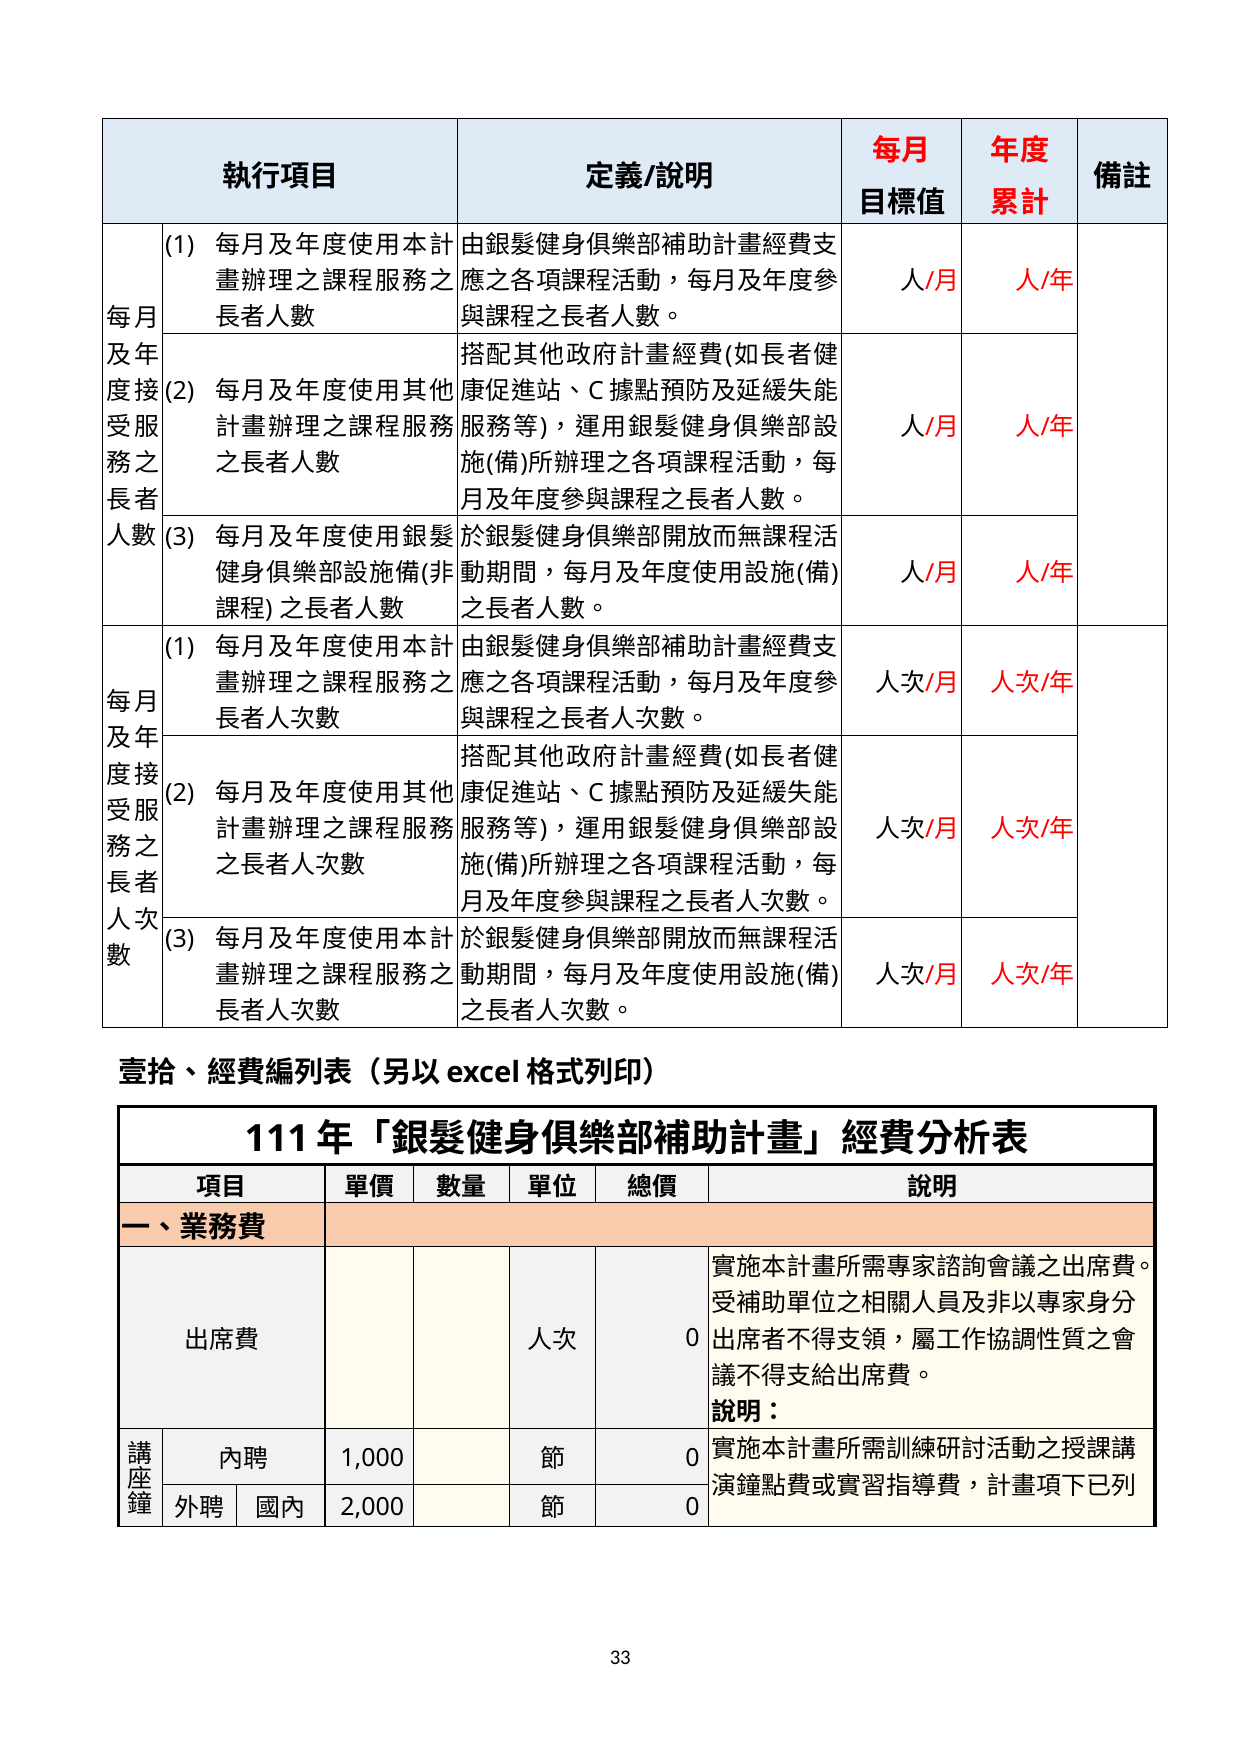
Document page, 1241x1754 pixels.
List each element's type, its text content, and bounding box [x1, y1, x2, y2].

table_cell 0 [596, 1247, 708, 1428]
table_header 定義/說明 [458, 119, 841, 223]
table_cell 每月及年度使用其他計畫辦理之課程服務之長者人次數 [163, 736, 457, 917]
table_cell 實施本計畫所需專家諮詢會議之出席費。受補助單位之相關人員及非以專家身分出席者不得支領，屬工作協調性質之會議不得支給出席費。 說明： [709, 1247, 1153, 1428]
table_cell [414, 1247, 509, 1428]
table_cell 0 [596, 1429, 708, 1484]
table_cell 每月及年度使用本計畫辦理之課程服務之長者人次數 [163, 626, 457, 735]
table_header 備註 [1078, 119, 1167, 223]
table_cell 於銀髮健身俱樂部開放而無課程活動期間，每月及年度使用設施(備)之長者人次數。 [458, 918, 841, 1027]
table_cell 人/年 [962, 516, 1077, 625]
table_cell 人次 [510, 1247, 595, 1428]
table_cell 總價 [596, 1166, 708, 1202]
table_cell 出席費 [120, 1247, 324, 1428]
table_cell 由銀髮健身俱樂部補助計畫經費支應之各項課程活動，每月及年度參與課程之長者人次數。 [458, 626, 841, 735]
table_cell 人次/月 [842, 736, 961, 917]
table_cell 每月及年度接受服務之長者人數 [103, 224, 162, 625]
table_header 每月 目標值 [842, 119, 961, 223]
table_cell 實施本計畫所需訓練研討活動之授課講演鐘點費或實習指導費，計畫項下已列 [709, 1429, 1153, 1526]
table_cell 節 [510, 1429, 595, 1484]
table_cell 人次/年 [962, 918, 1077, 1027]
table_cell 0 [596, 1485, 708, 1526]
table_cell 由銀髮健身俱樂部補助計畫經費支應之各項課程活動，每月及年度參與課程之長者人數。 [458, 224, 841, 333]
table_cell 每月及年度使用本計畫辦理之課程服務之長者人次數 [163, 918, 457, 1027]
table_cell 搭配其他政府計畫經費(如長者健康促進站、C據點預防及延緩失能服務等)，運用銀髮健身俱樂部設施(備)所辦理之各項課程活動，每月及年度參與課程之長者人數。 [458, 334, 841, 515]
table_cell 人次/月 [842, 626, 961, 735]
table_cell 每月及年度使用其他計畫辦理之課程服務之長者人數 [163, 334, 457, 515]
table_cell [414, 1429, 509, 1484]
table_cell [414, 1485, 509, 1526]
table_cell [1078, 224, 1167, 625]
table_cell 每月及年度使用本計畫辦理之課程服務之長者人數 [163, 224, 457, 333]
table_header 年度 累計 [962, 119, 1077, 223]
table_cell 單位 [510, 1166, 595, 1202]
list 經費編列表（另以excel格式列印） [118, 1041, 1122, 1093]
table_cell 國內 [237, 1485, 324, 1526]
table_cell 人/年 [962, 224, 1077, 333]
table_cell 內聘 [163, 1429, 324, 1484]
table_cell [326, 1247, 413, 1428]
table_cell 搭配其他政府計畫經費(如長者健康促進站、C據點預防及延緩失能服務等)，運用銀髮健身俱樂部設施(備)所辦理之各項課程活動，每月及年度參與課程之長者人次數。 [458, 736, 841, 917]
table_cell 1,000 [326, 1429, 413, 1484]
table_cell 每月及年度使用銀髮健身俱樂部設施備(非課程) 之長者人數 [163, 516, 457, 625]
table_cell 項目 [120, 1166, 324, 1202]
table_header 執行項目 [103, 119, 457, 223]
table_cell 講座鐘點費 [120, 1429, 162, 1526]
table_cell 2,000 [326, 1485, 413, 1526]
table_cell 數量 [414, 1166, 509, 1202]
table_cell 人次/年 [962, 736, 1077, 917]
table_cell 每月及年度接受服務之長者人次數 [103, 626, 162, 1027]
table_cell 一、業務費 [120, 1203, 324, 1246]
table_cell [326, 1203, 1153, 1246]
table_cell 人/月 [842, 334, 961, 515]
table_cell 外聘 [163, 1485, 236, 1526]
table_cell 節 [510, 1485, 595, 1526]
table_cell 人/年 [962, 334, 1077, 515]
table_cell 人次/月 [842, 918, 961, 1027]
table_cell [1078, 626, 1167, 1027]
table_cell 於銀髮健身俱樂部開放而無課程活動期間，每月及年度使用設施(備)之長者人數。 [458, 516, 841, 625]
table_cell 人/月 [842, 516, 961, 625]
table_cell 人次/年 [962, 626, 1077, 735]
table_cell 單價 [326, 1166, 413, 1202]
table_header 111年「銀髮健身俱樂部補助計畫」經費分析表 [120, 1108, 1153, 1163]
table_cell 人/月 [842, 224, 961, 333]
table_cell 說明 [709, 1166, 1153, 1202]
